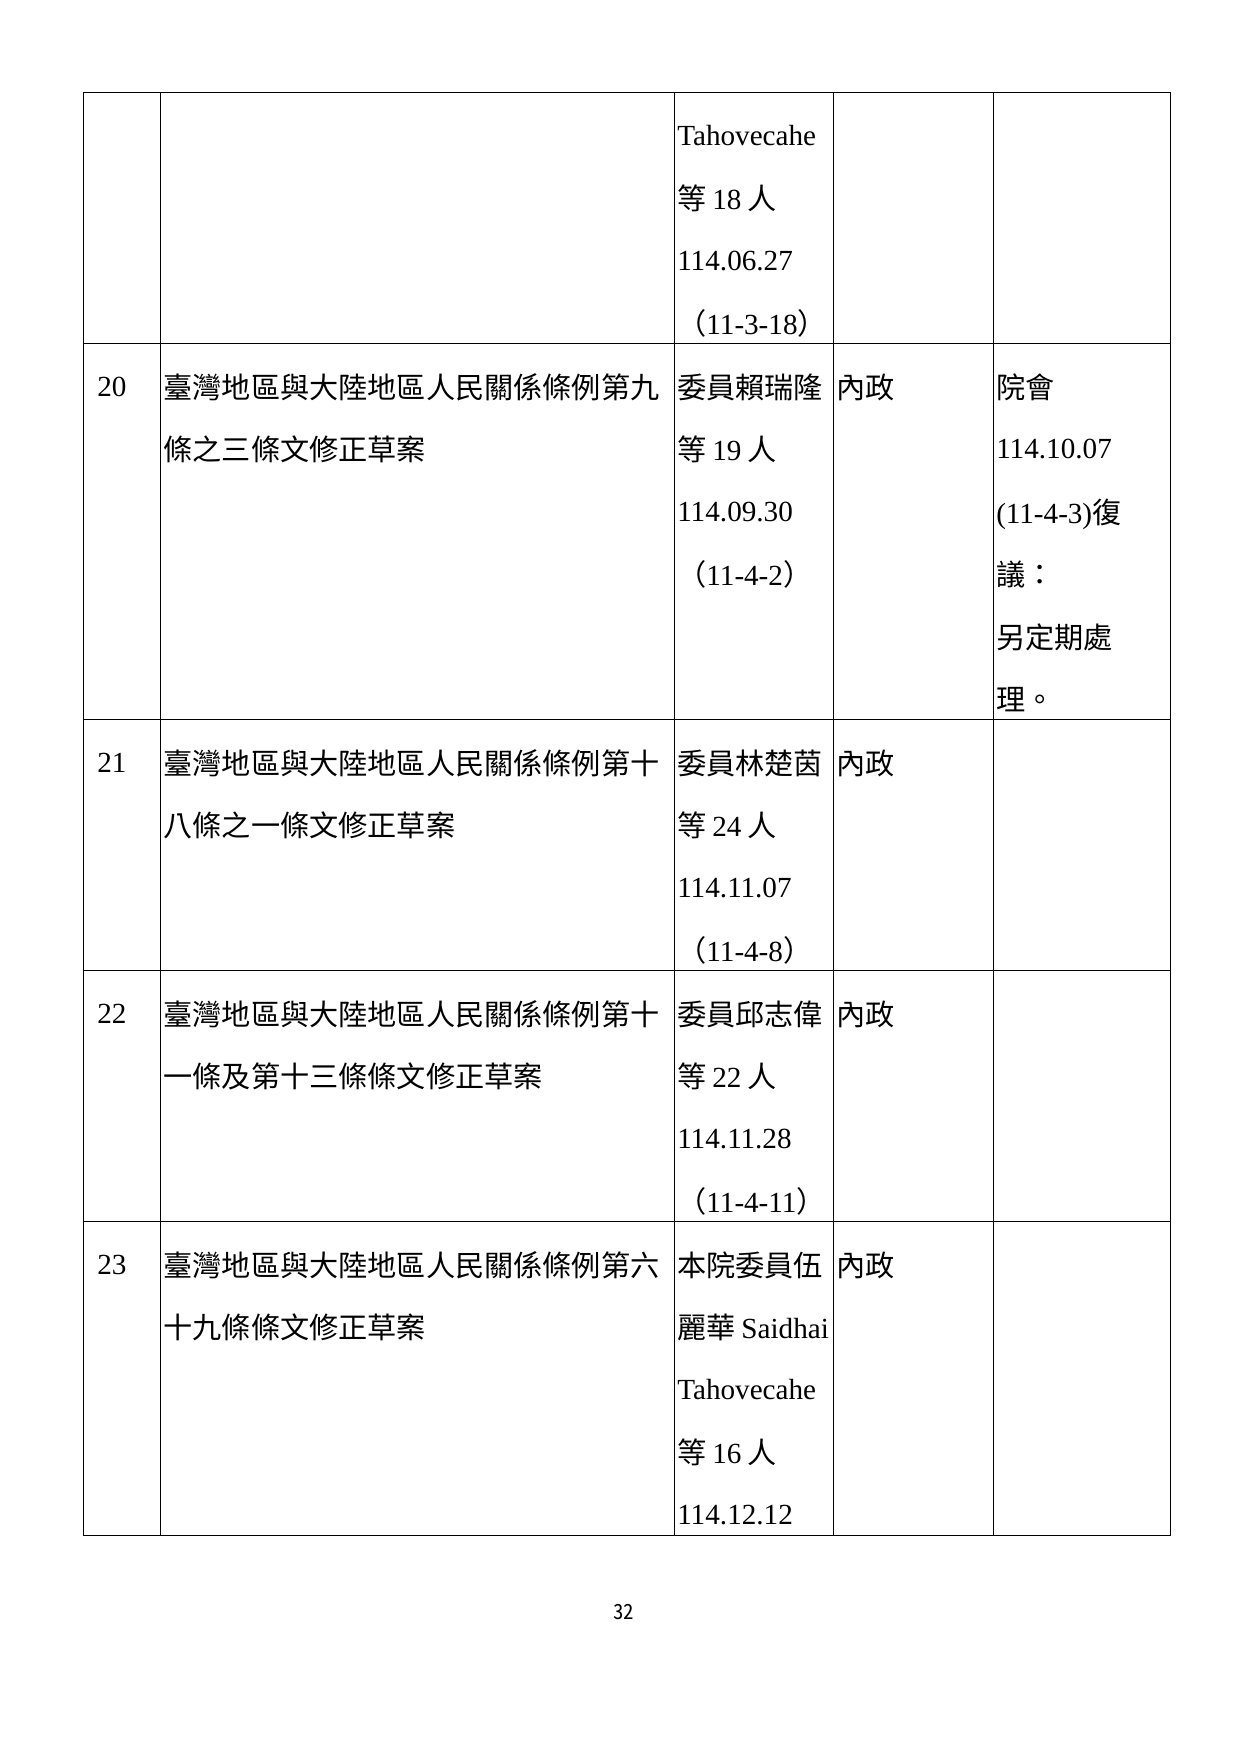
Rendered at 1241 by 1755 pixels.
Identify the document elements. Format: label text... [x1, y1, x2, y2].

table_cell 內政 [834, 344, 993, 719]
table_cell [84, 971, 160, 1221]
table_cell 委員賴瑞隆等19人 114.09.30 （11-4-2） [675, 344, 833, 719]
table_cell [84, 93, 160, 343]
table_cell Tahovecahe等18人 114.06.27 （11-3-18） [675, 93, 833, 343]
table_cell [161, 93, 674, 343]
table_cell [84, 720, 160, 970]
table_cell [84, 344, 160, 719]
table_cell [834, 93, 993, 343]
table_cell 內政 [834, 971, 993, 1221]
table_cell 委員邱志偉等22人 114.11.28 （11-4-11） [675, 971, 833, 1221]
table_cell [994, 1222, 1170, 1534]
table_cell 院會 114.10.07 (11-4-3)復議： 另定期處理。 [994, 344, 1170, 719]
table_cell [994, 720, 1170, 970]
table_cell 臺灣地區與大陸地區人民關係條例第六十九條條文修正草案 [161, 1222, 674, 1534]
table_cell [994, 971, 1170, 1221]
table_cell 委員林楚茵等24人 114.11.07 （11-4-8） [675, 720, 833, 970]
table_cell 內政 [834, 720, 993, 970]
table_cell 臺灣地區與大陸地區人民關係條例第十一條及第十三條條文修正草案 [161, 971, 674, 1221]
table_cell [84, 1222, 160, 1534]
table_cell 臺灣地區與大陸地區人民關係條例第十八條之一條文修正草案 [161, 720, 674, 970]
table_cell 本院委員伍麗華Saidhai Tahovecahe等16人 114.12.12 [675, 1222, 833, 1534]
table_cell 臺灣地區與大陸地區人民關係條例第九條之三條文修正草案 [161, 344, 674, 719]
table_cell [994, 93, 1170, 343]
table_cell 內政 [834, 1222, 993, 1534]
